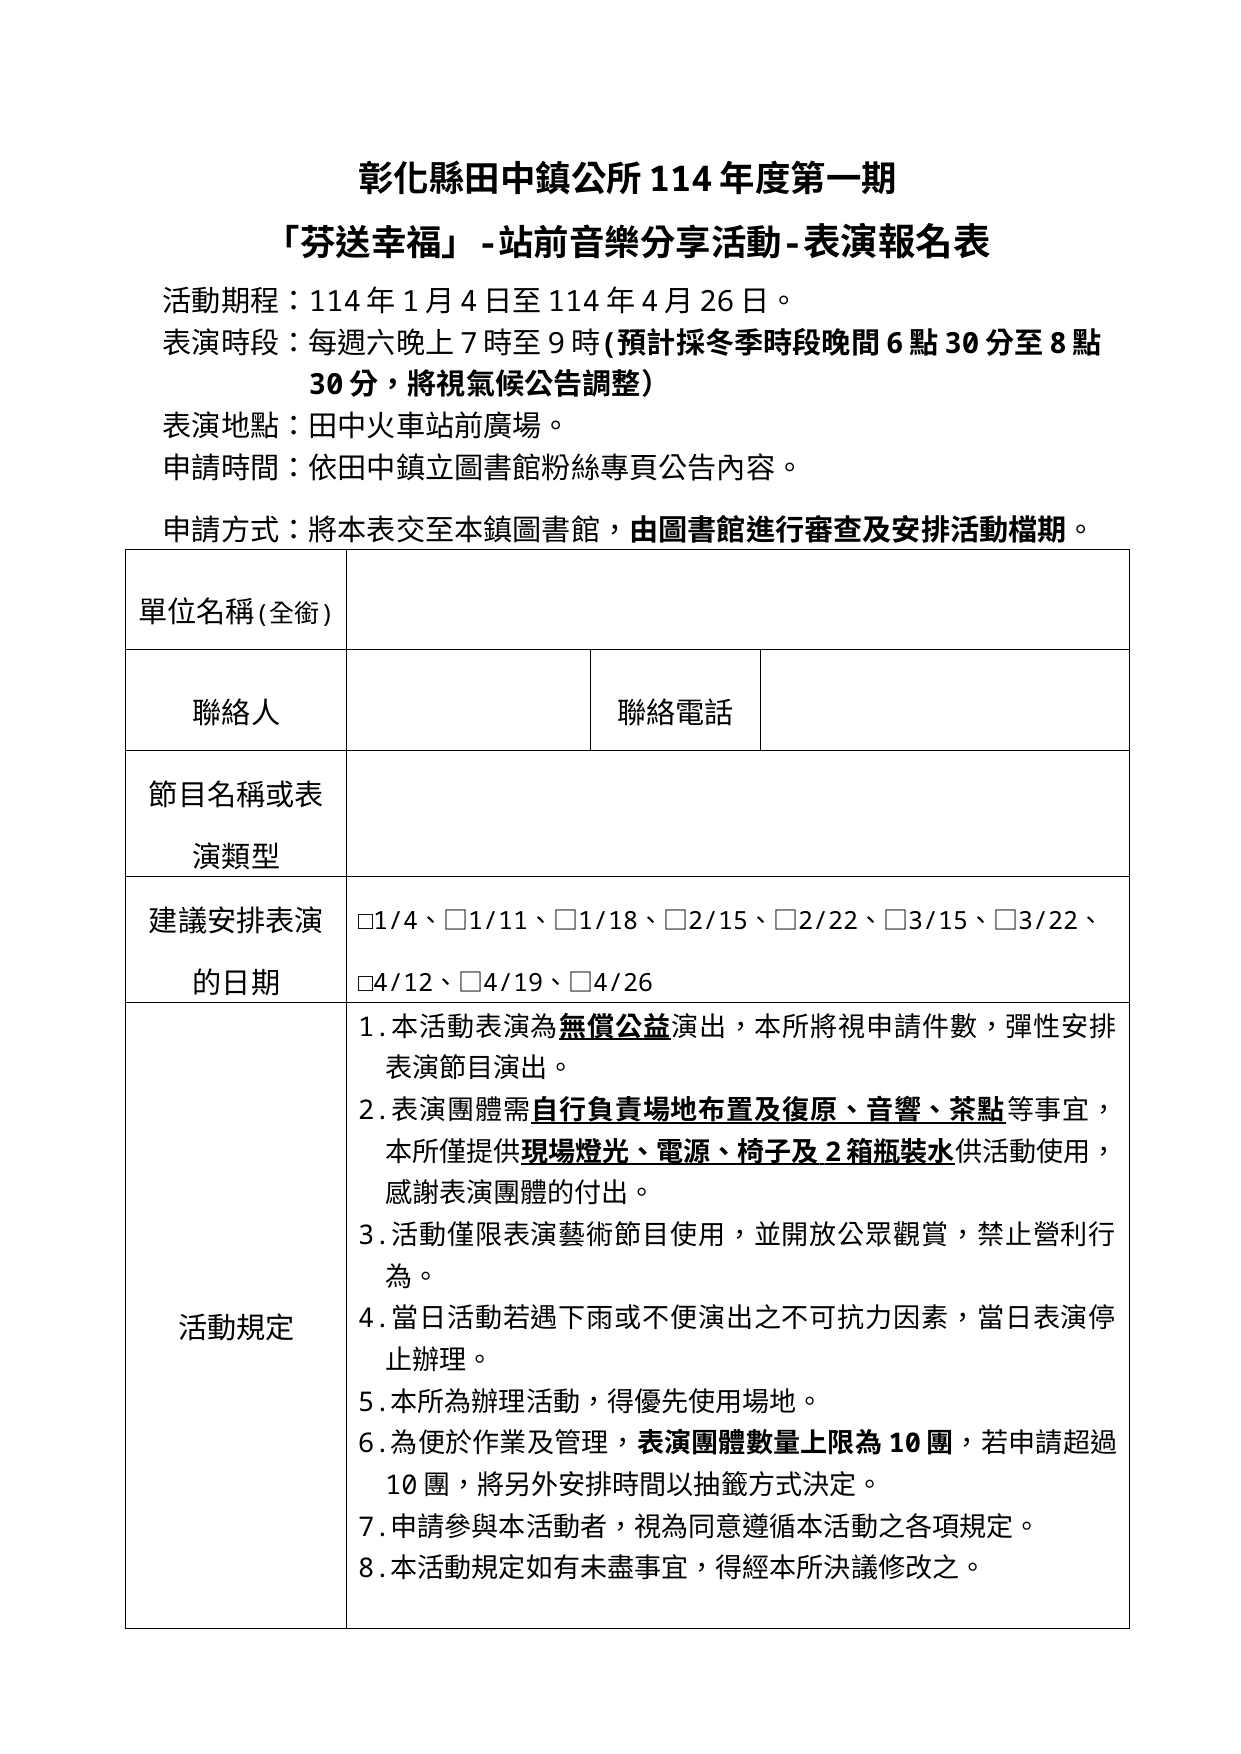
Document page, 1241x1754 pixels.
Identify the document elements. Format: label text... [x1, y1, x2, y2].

text 活動期程：114年1月4日至114年4月26日。 [162, 278, 1137, 320]
table_cell 1.本活動表演為無償公益演出，本所將視申請件數，彈性安排表演節目演出。 2.表演團體需自行負責場地布置及復原、音響、茶點等事宜，本所僅提供現場燈光、電源、椅子及2箱瓶裝水供活動使用，感謝表演團體的付出。 3.活動僅限表演藝術節目使用，並開放公眾觀賞，禁止營利行為。 4.當日活動若遇下雨或不便演出之不可抗力因素，當日表演停止辦理。 5.本所為辦理活動，得優先使用場地。 6.為便於作業及管理，表演團體數量上限為10團，若申請超過10團，將另外安排時間以抽籤方式決定。 7.申請參與本活動者，視為同意遵循本活動之各項規定。 8.本活動規定如有未盡事宜，得經本所決議修改之。 [347, 1003, 1129, 1628]
table_header [347, 550, 1129, 649]
table_cell 建議安排表演的日期 [126, 877, 346, 1002]
table_cell [347, 650, 590, 750]
text 申請方式：將本表交至本鎮圖書館，由圖書館進行審查及安排活動檔期。 [162, 486, 1196, 549]
table_cell 節目名稱或表演類型 [126, 751, 346, 876]
text 申請時間：依田中鎮立圖書館粉絲專頁公告內容。 [162, 445, 1092, 486]
table_cell 聯絡人 [126, 650, 346, 750]
table_header 單位名稱(全銜) [126, 550, 346, 649]
text 表演地點：田中火車站前廣場。 [162, 403, 1092, 445]
text 表演時段：每週六晚上7時至9時(預計採冬季時段晚間6點30分至8點30分，將視氣候公告調整） [162, 320, 1137, 403]
table_cell 聯絡電話 [591, 650, 760, 750]
table_cell □1/4、□1/11、□1/18、□2/15、□2/22、□3/15、□3/22、 □4/12、□4/19、□4/26 [347, 877, 1129, 1002]
table_cell [761, 650, 1129, 750]
table_cell 活動規定 [126, 1003, 346, 1628]
table_cell [347, 751, 1129, 876]
text 彰化縣田中鎮公所114年度第一期 「芬送幸福」-站前音樂分享活動-表演報名表 [162, 134, 1092, 259]
